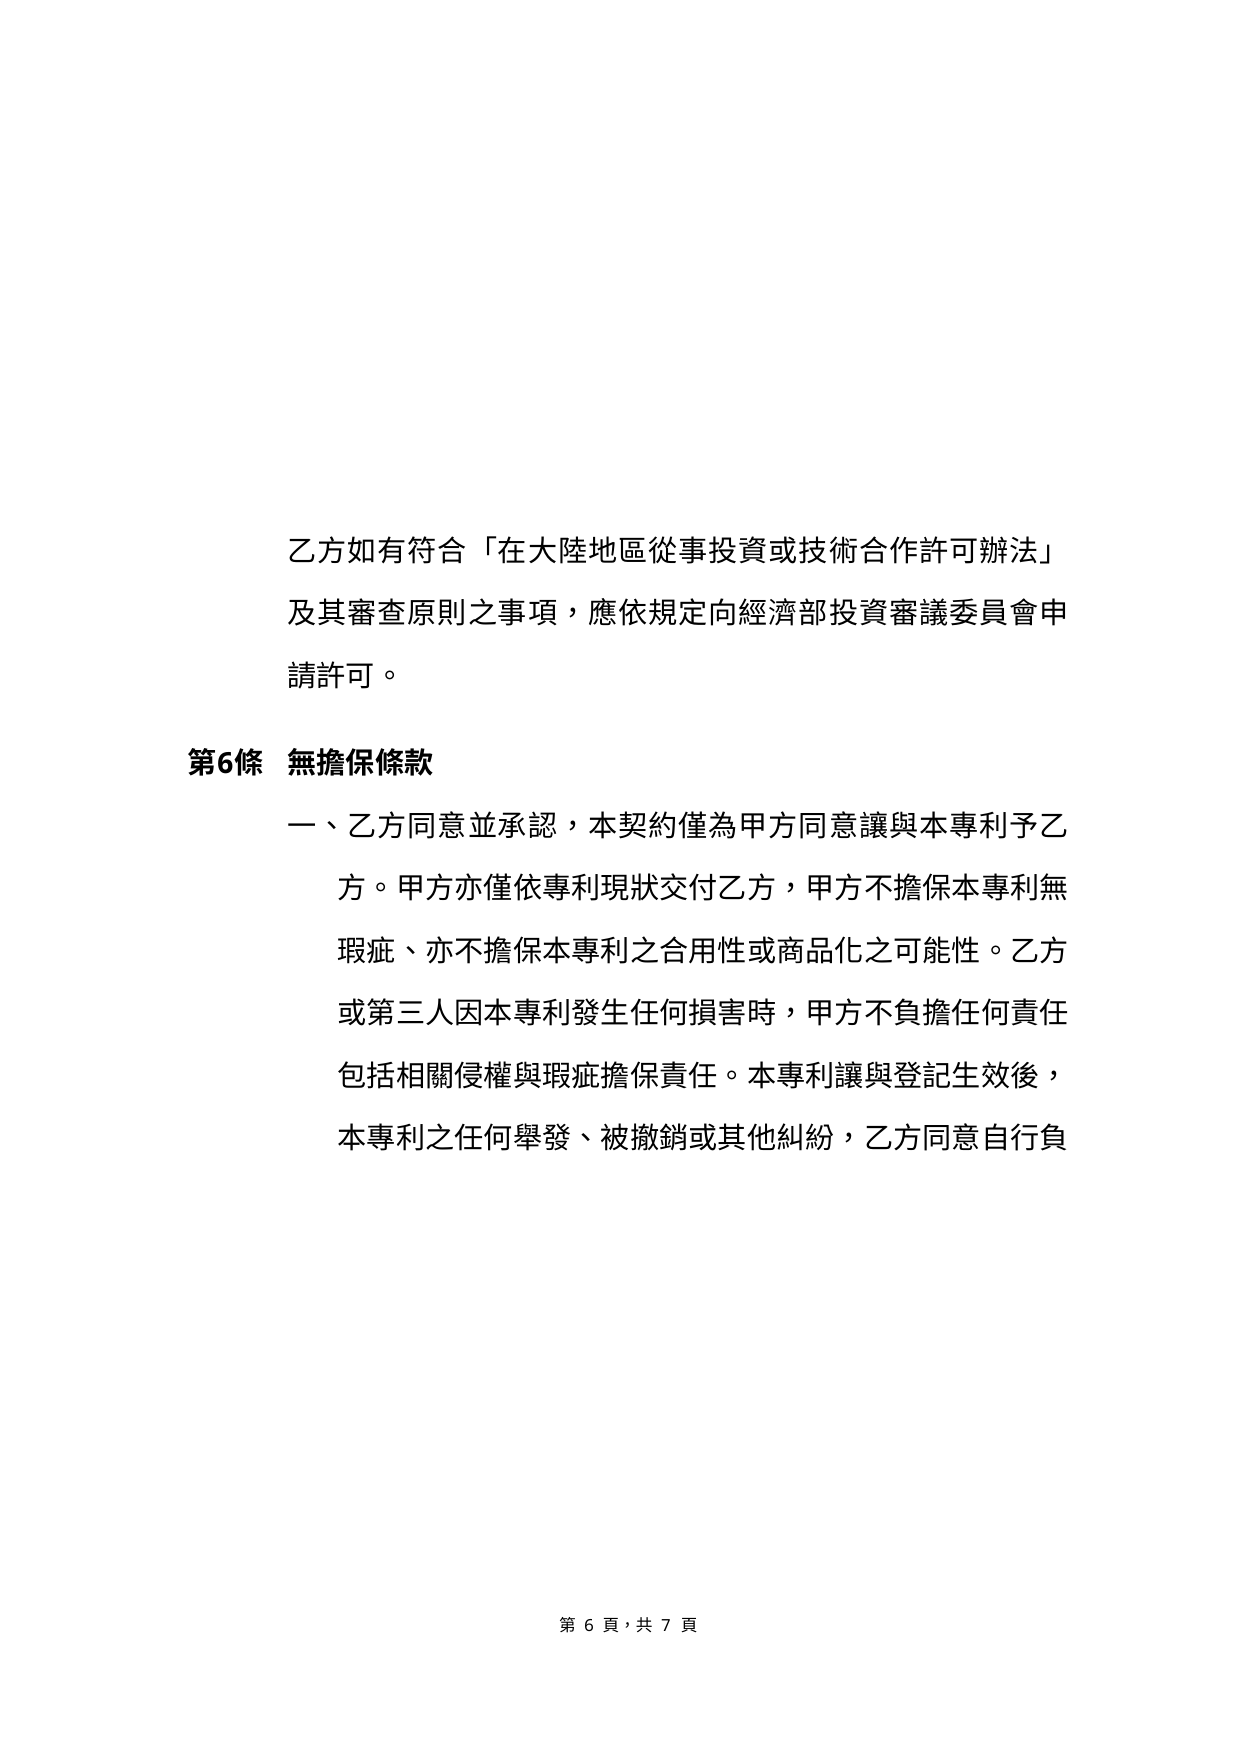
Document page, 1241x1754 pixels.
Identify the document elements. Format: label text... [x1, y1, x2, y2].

text 一、乙方同意並承認，本契約僅為甲方同意讓與本專利予乙方。甲方亦僅依專利現狀交付乙方，甲方不擔保本專利無瑕疵、亦不擔保本專利之合用性或商品化之可能性。乙方或第三人因本專利發生任何損害時，甲方不負擔任何責任，包括相關侵權與瑕疵擔保責任。本專利讓與登記生效後，本專利之任何舉發、被撤銷或其他糾紛，乙方同意自行負責，概與甲方無涉；甲方亦毋須返還或賠償任何款項予乙方。 [287, 782, 1069, 1157]
text 乙方如有符合「在大陸地區從事投資或技術合作許可辦法」及其審查原則之事項，應依規定向經濟部投資審議委員會申請許可。 [287, 507, 1069, 694]
list 無擔保條款 [187, 719, 1069, 782]
